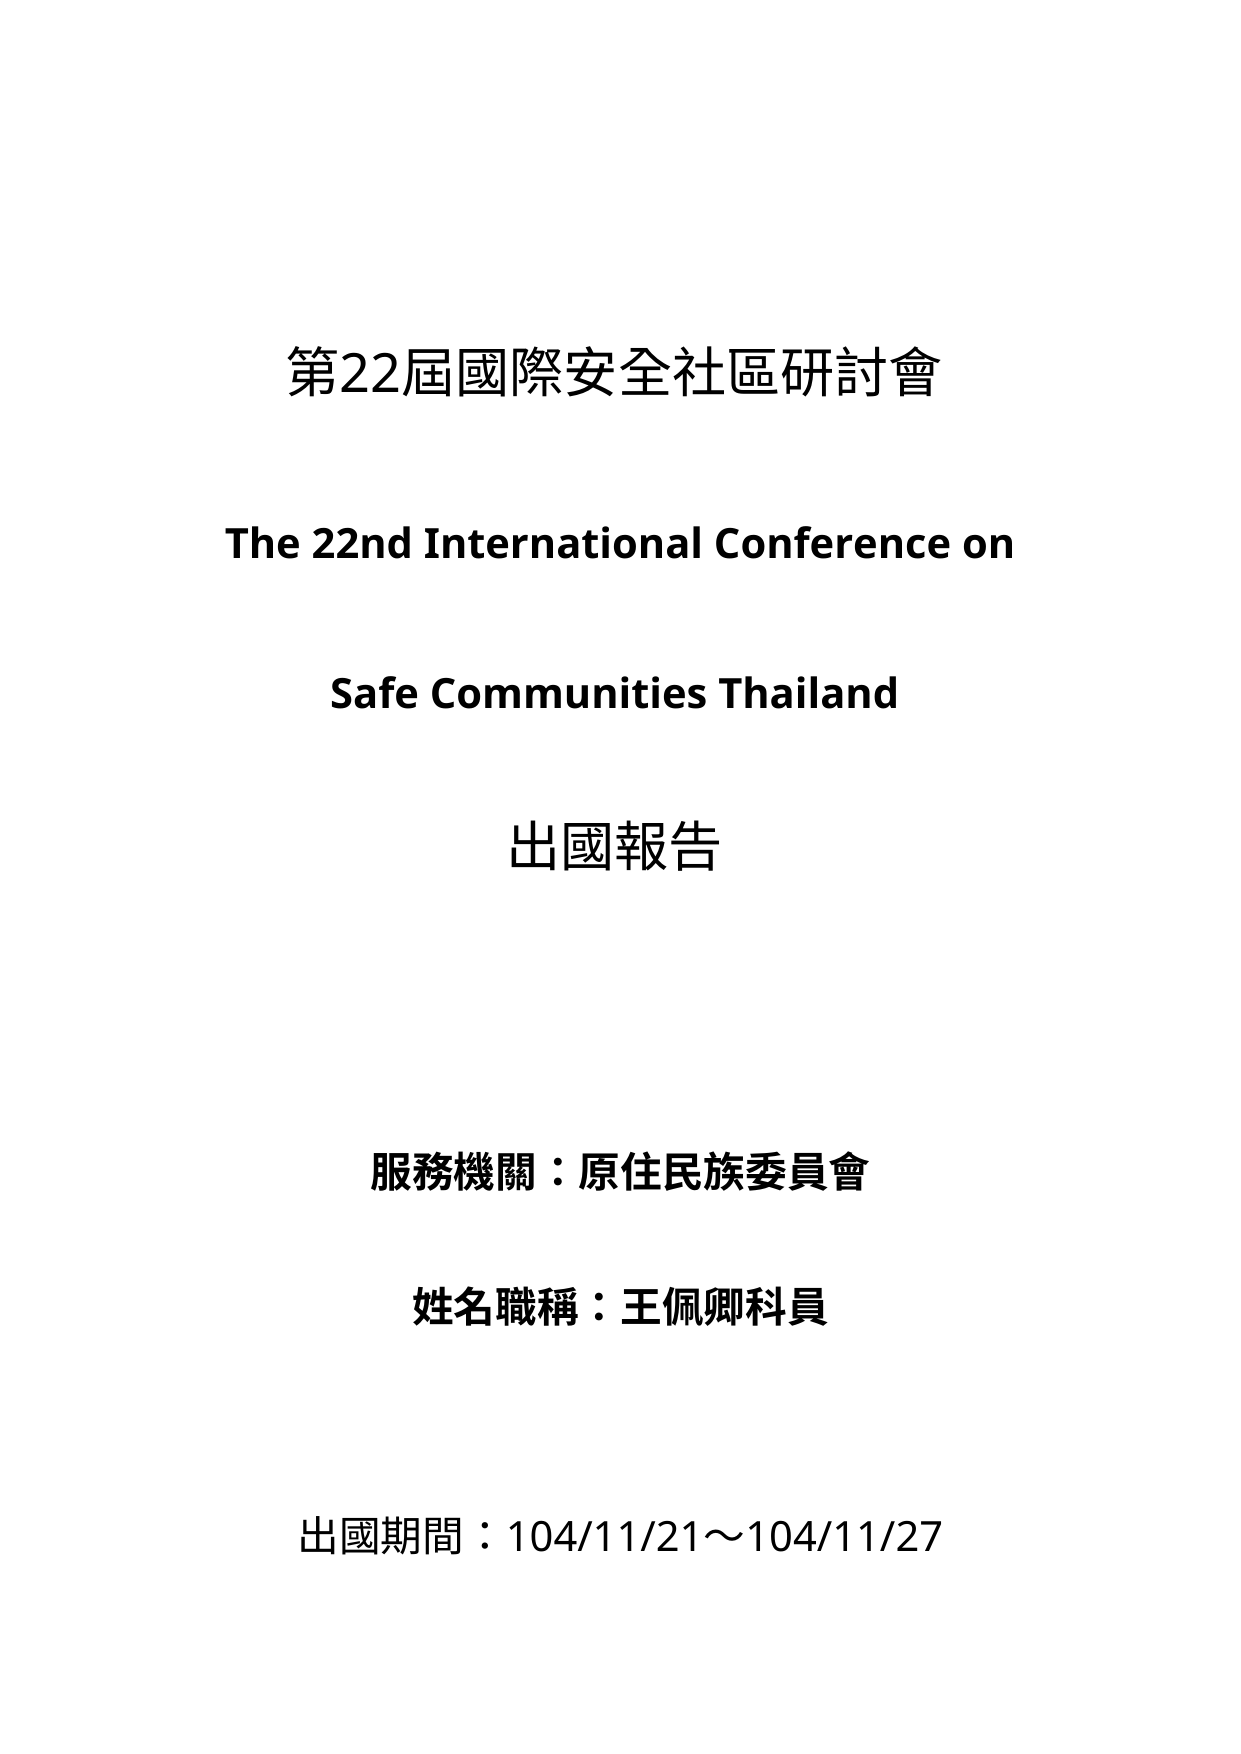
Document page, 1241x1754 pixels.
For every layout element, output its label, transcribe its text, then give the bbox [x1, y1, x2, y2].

text 服務機關：原住民族委員會 [187, 1131, 1053, 1206]
text 出國期間：104/11/21～104/11/27 [187, 1496, 1053, 1571]
text The 22nd International Conference on Safe Communities Thailand [187, 504, 1053, 729]
text 姓名職稱：王佩卿科員 [187, 1267, 1053, 1342]
text 出國報告 [187, 786, 1053, 899]
text 第22屆國際安全社區研討會 [187, 313, 1053, 426]
